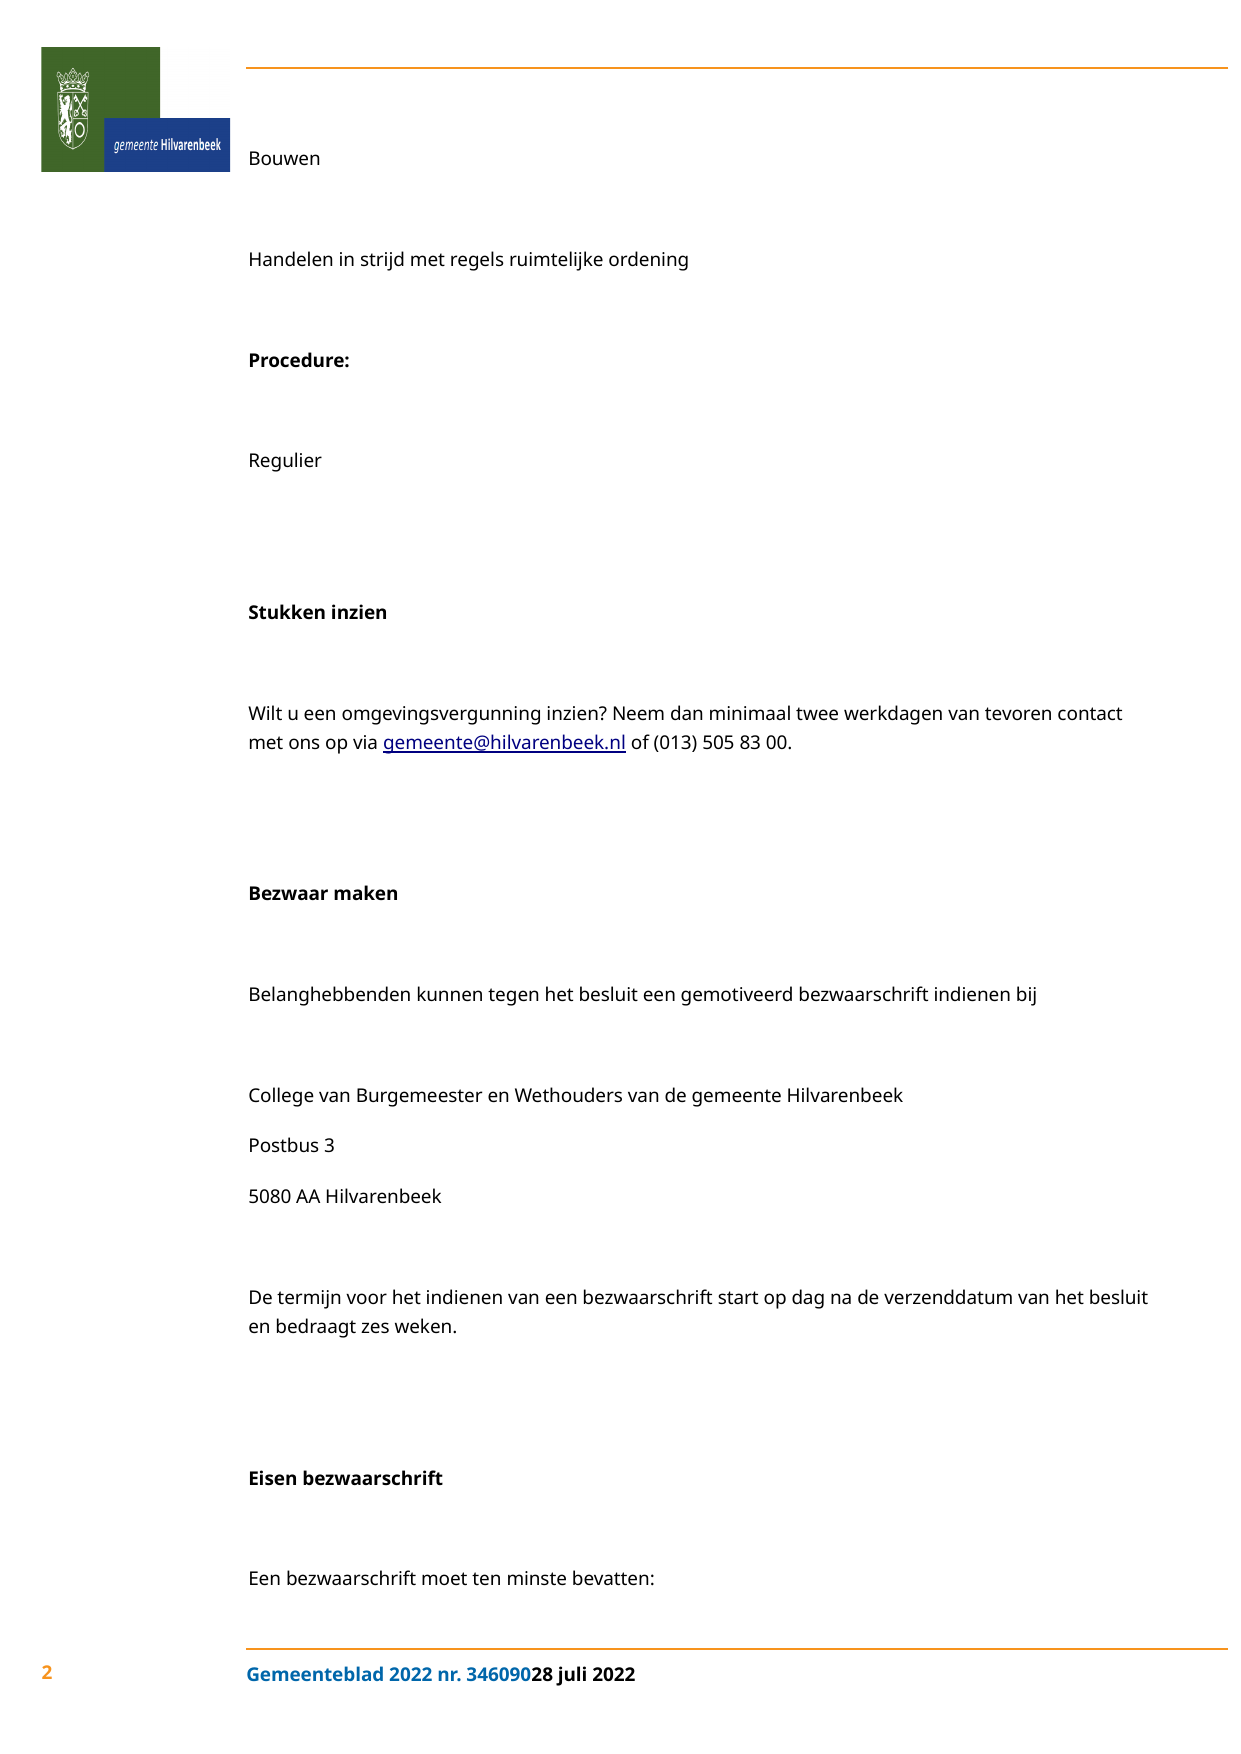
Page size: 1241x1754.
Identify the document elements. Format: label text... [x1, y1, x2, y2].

text Belanghebbenden kunnen tegen het besluit een gemotiveerd bezwaarschrift indienen bij [248, 981, 1152, 1007]
text 5080 AA Hilvarenbeek [248, 1183, 1152, 1209]
text Procedure: [248, 347, 1152, 373]
text Handelen in strijd met regels ruimtelijke ordening [248, 246, 1152, 272]
picture [41, 47, 231, 172]
text Bezwaar maken [248, 881, 1152, 906]
text Een bezwaarschrift moet ten minste bevatten: [248, 1566, 1152, 1591]
text Bouwen [248, 145, 1152, 171]
text Eisen bezwaarschrift [248, 1465, 1152, 1491]
text Stukken inzien [248, 599, 1152, 625]
text Regulier [248, 448, 1152, 473]
text De termijn voor het indienen van een bezwaarschrift start op dag na de verzenddatum van het besluit en bedraagt zes weken. [248, 1284, 1152, 1339]
text Wilt u een omgevingsvergunning inzien? Neem dan minimaal twee werkdagen van tevoren contact met ons op via gemeente@hilvarenbeek.nl of (013) 505 83 00. [248, 700, 1152, 755]
text College van Burgemeester en Wethouders van de gemeente Hilvarenbeek [248, 1082, 1152, 1108]
text Postbus 3 [248, 1133, 1152, 1158]
